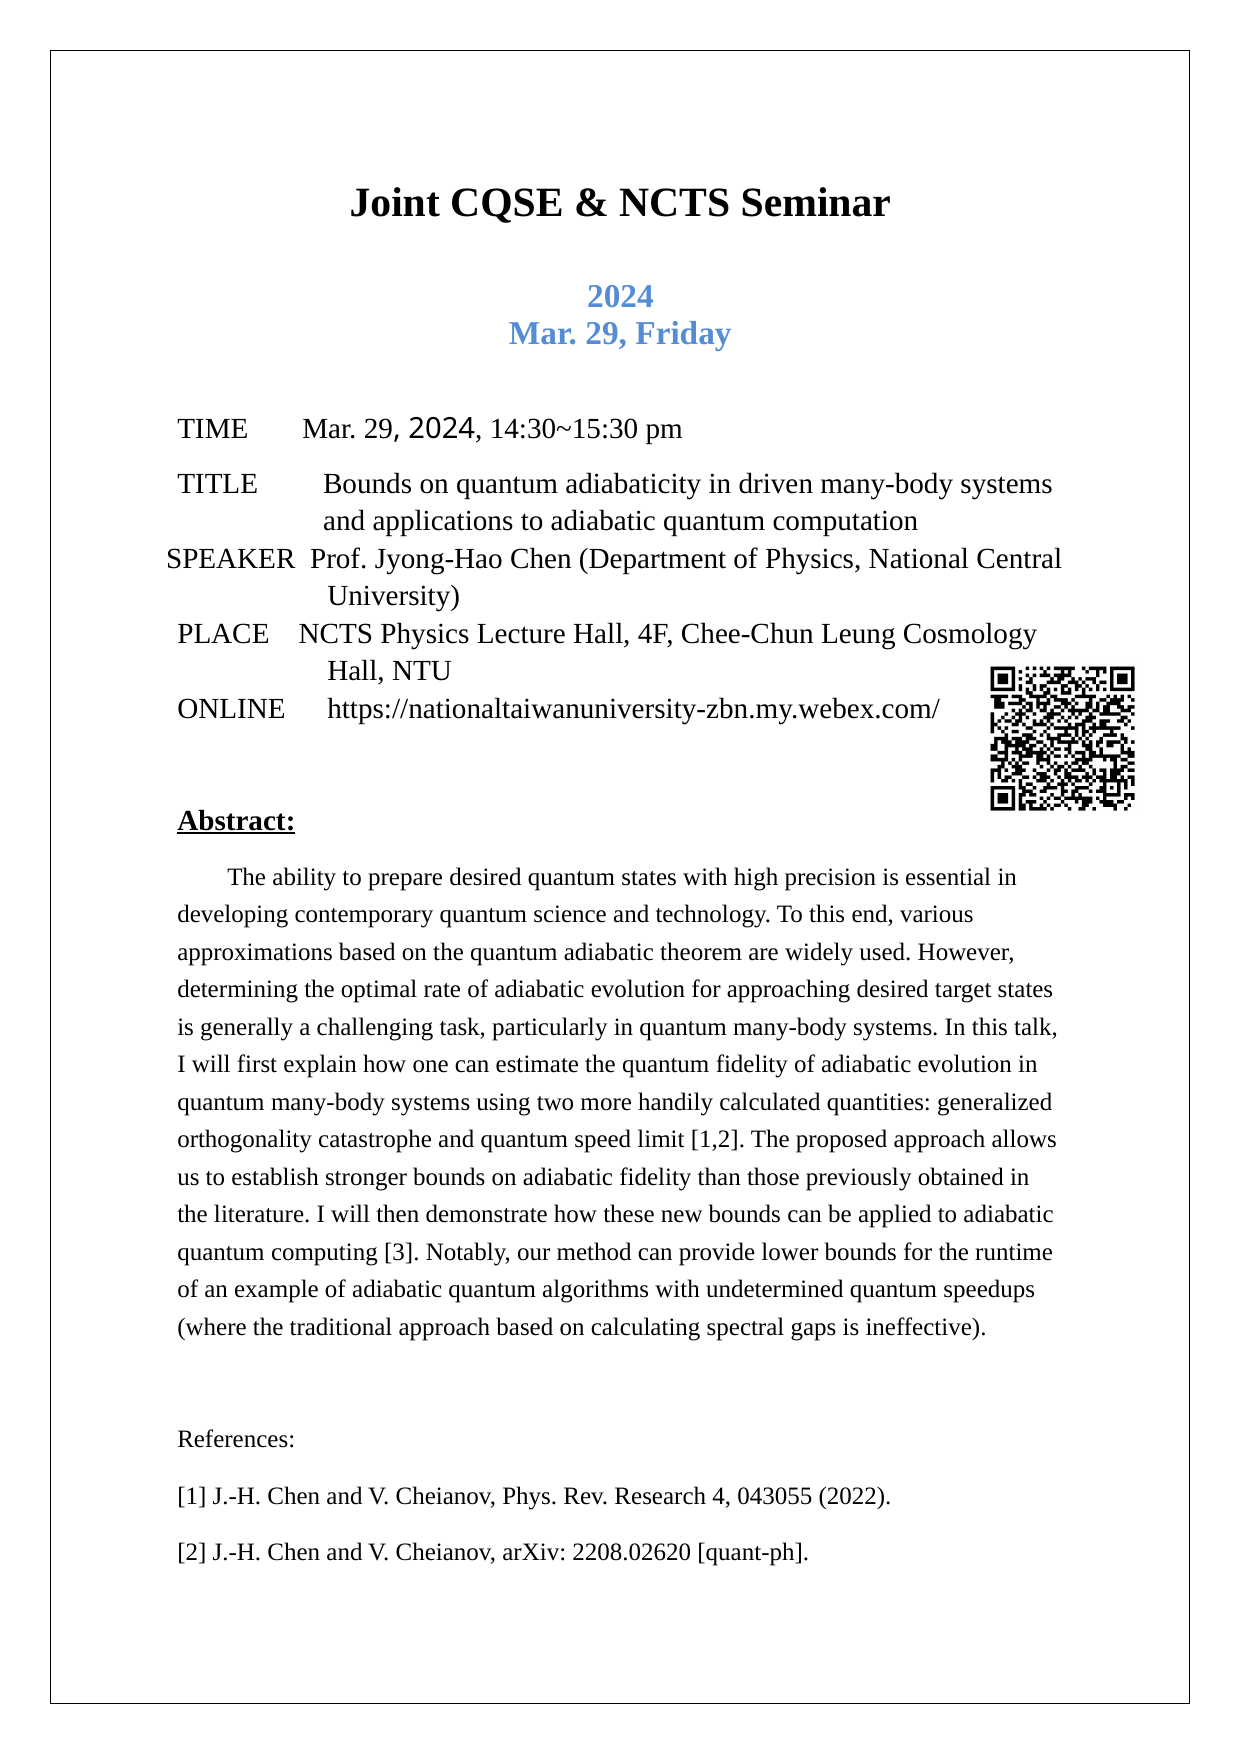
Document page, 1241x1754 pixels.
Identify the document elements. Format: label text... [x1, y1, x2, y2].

text References: [177, 1421, 1063, 1458]
text [1] J.-H. Chen and V. Cheianov, Phys. Rev. Research 4, 043055 (2022). [177, 1477, 1063, 1514]
text TIME Mar. 29, 2024, 14:30~15:30 pm [177, 389, 1063, 464]
text Joint CQSE & NCTS Seminar [177, 164, 1063, 239]
text The ability to prepare desired quantum states with high precision is essential in developing contemporary quantum science and technology. To this end, various approximations based on the quantum adiabatic theorem are widely used. However, determining the optimal rate of adiabatic evolution for approaching desired target states is generally a challenging task, particularly in quantum many-body systems. In this talk, I will first explain how one can estimate the quantum fidelity of adiabatic evolution in quantum many-body systems using two more handily calculated quantities: generalized orthogonality catastrophe and quantum speed limit [1,2]. The proposed approach allows us to establish stronger bounds on adiabatic fidelity than those previously obtained in the literature. I will then demonstrate how these new bounds can be applied to adiabatic quantum computing [3]. Notably, our method can provide lower bounds for the runtime of an example of adiabatic quantum algorithms with undetermined quantum speedups (where the traditional approach based on calculating spectral gaps is ineffective). [177, 858, 1063, 1346]
text 2024 [177, 277, 1063, 314]
text PLACE NCTS Physics Lecture Hall, 4F, Chee-Chun Leung Cosmology Hall, NTU [177, 614, 1063, 689]
text Abstract: [177, 802, 1063, 839]
picture [987, 663, 1138, 814]
text SPEAKER Prof. Jyong-Hao Chen (Department of Physics, National Central University) [166, 539, 1063, 614]
text ONLINE https://nationaltaiwanuniversity-zbn.my.webex.com/ [177, 689, 987, 727]
text Mar. 29, Friday [177, 314, 1063, 352]
text TITLE Bounds on quantum adiabaticity in driven many-body systems and applications to adiabatic quantum computation [177, 464, 1063, 539]
text [2] J.-H. Chen and V. Cheianov, arXiv: 2208.02620 [quant-ph]. [177, 1533, 1063, 1571]
